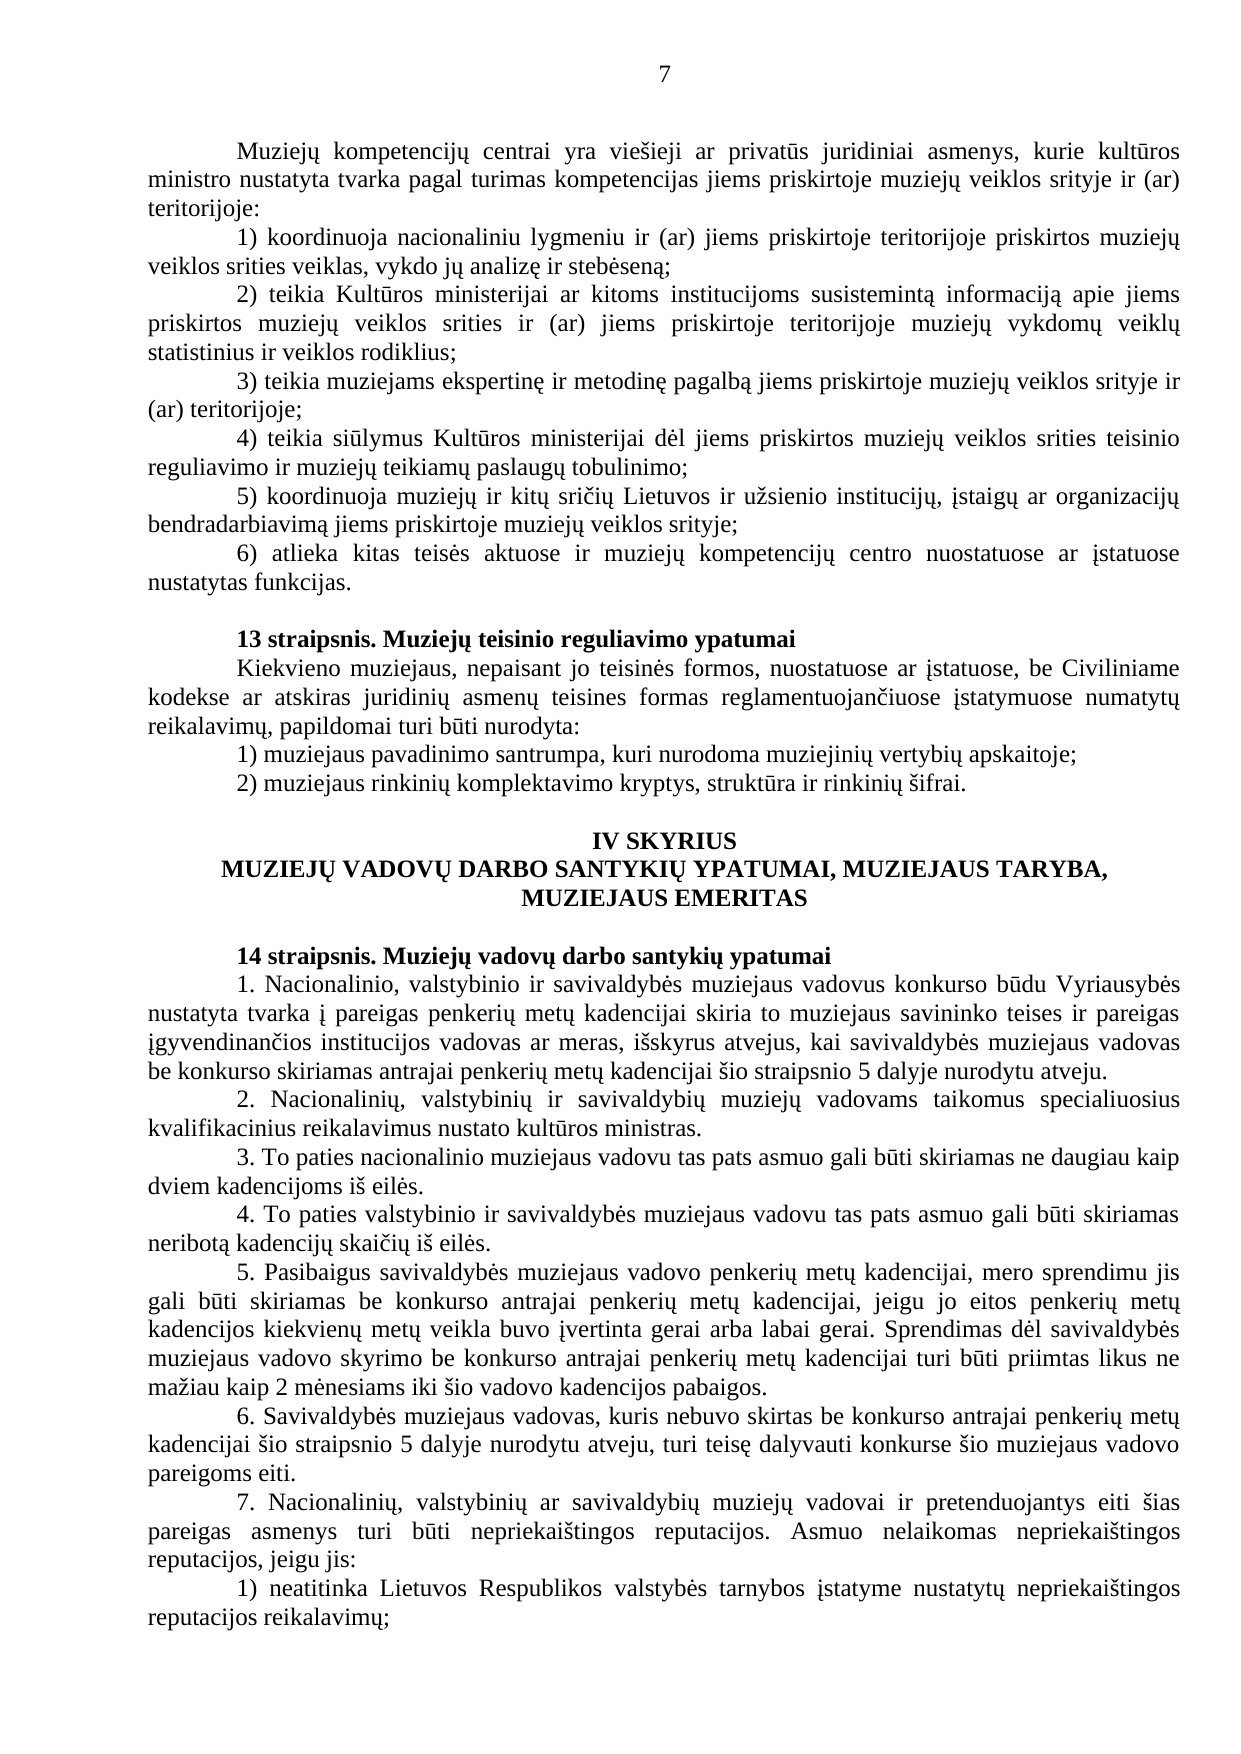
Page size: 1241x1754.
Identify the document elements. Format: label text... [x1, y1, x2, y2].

text 13 straipsnis. Muziejų teisinio reguliavimo ypatumai [148, 624, 1181, 653]
text Kiekvieno muziejaus, nepaisant jo teisinės formos, nuostatuose ar įstatuose, be Civiliniame kodekse ar atskiras juridinių asmenų teisines formas reglamentuojančiuose įstatymuose numatytų reikalavimų, papildomai turi būti nurodyta: [148, 653, 1181, 739]
text 1. Nacionalinio, valstybinio ir savivaldybės muziejaus vadovus konkurso būdu Vyriausybės nustatyta tvarka į pareigas penkerių metų kadencijai skiria to muziejaus savininko teises ir pareigas įgyvendinančios institucijos vadovas ar meras, išskyrus atvejus, kai savivaldybės muziejaus vadovas be konkurso skiriamas antrajai penkerių metų kadencijai šio straipsnio 5 dalyje nurodytu atveju. [148, 969, 1181, 1084]
text Muziejų kompetencijų centrai yra viešieji ar privatūs juridiniai asmenys, kurie kultūros ministro nustatyta tvarka pagal turimas kompetencijas jiems priskirtoje muziejų veiklos srityje ir (ar) teritorijoje: [148, 136, 1181, 222]
text MUZIEJŲ VADOVŲ DARBO SANTYKIŲ YPATUMAI, MUZIEJAUS TARYBA, MUZIEJAUS EMERITAS [148, 854, 1181, 912]
text 4) teikia siūlymus Kultūros ministerijai dėl jiems priskirtos muziejų veiklos srities teisinio reguliavimo ir muziejų teikiamų paslaugų tobulinimo; [148, 423, 1181, 481]
text 2) teikia Kultūros ministerijai ar kitoms institucijoms susistemintą informaciją apie jiems priskirtos muziejų veiklos srities ir (ar) jiems priskirtoje teritorijoje muziejų vykdomų veiklų statistinius ir veiklos rodiklius; [148, 279, 1181, 366]
text 5) koordinuoja muziejų ir kitų sričių Lietuvos ir užsienio institucijų, įstaigų ar organizacijų bendradarbiavimą jiems priskirtoje muziejų veiklos srityje; [148, 481, 1181, 538]
text 1) neatitinka Lietuvos Respublikos valstybės tarnybos įstatyme nustatytų nepriekaištingos reputacijos reikalavimų; [148, 1573, 1181, 1631]
text 4. To paties valstybinio ir savivaldybės muziejaus vadovu tas pats asmuo gali būti skiriamas neribotą kadencijų skaičių iš eilės. [148, 1199, 1181, 1257]
text 3. To paties nacionalinio muziejaus vadovu tas pats asmuo gali būti skiriamas ne daugiau kaip dviem kadencijoms iš eilės. [148, 1142, 1181, 1199]
text IV SKYRIUS [148, 826, 1181, 854]
text 6) atlieka kitas teisės aktuose ir muziejų kompetencijų centro nuostatuose ar įstatuose nustatytas funkcijas. [148, 538, 1181, 596]
text 1) koordinuoja nacionaliniu lygmeniu ir (ar) jiems priskirtoje teritorijoje priskirtos muziejų veiklos srities veiklas, vykdo jų analizę ir stebėseną; [148, 222, 1181, 279]
text 5. Pasibaigus savivaldybės muziejaus vadovo penkerių metų kadencijai, mero sprendimu jis gali būti skiriamas be konkurso antrajai penkerių metų kadencijai, jeigu jo eitos penkerių metų kadencijos kiekvienų metų veikla buvo įvertinta gerai arba labai gerai. Sprendimas dėl savivaldybės muziejaus vadovo skyrimo be konkurso antrajai penkerių metų kadencijai turi būti priimtas likus ne mažiau kaip 2 mėnesiams iki šio vadovo kadencijos pabaigos. [148, 1257, 1181, 1401]
text 1) muziejaus pavadinimo santrumpa, kuri nurodoma muziejinių vertybių apskaitoje; [148, 739, 1181, 768]
text 3) teikia muziejams ekspertinę ir metodinę pagalbą jiems priskirtoje muziejų veiklos srityje ir (ar) teritorijoje; [148, 366, 1181, 423]
text 6. Savivaldybės muziejaus vadovas, kuris nebuvo skirtas be konkurso antrajai penkerių metų kadencijai šio straipsnio 5 dalyje nurodytu atveju, turi teisę dalyvauti konkurse šio muziejaus vadovo pareigoms eiti. [148, 1401, 1181, 1487]
text 2. Nacionalinių, valstybinių ir savivaldybių muziejų vadovams taikomus specialiuosius kvalifikacinius reikalavimus nustato kultūros ministras. [148, 1084, 1181, 1142]
text 7. Nacionalinių, valstybinių ar savivaldybių muziejų vadovai ir pretenduojantys eiti šias pareigas asmenys turi būti nepriekaištingos reputacijos. Asmuo nelaikomas nepriekaištingos reputacijos, jeigu jis: [148, 1487, 1181, 1573]
text 2) muziejaus rinkinių komplektavimo kryptys, struktūra ir rinkinių šifrai. [148, 768, 1181, 797]
text 14 straipsnis. Muziejų vadovų darbo santykių ypatumai [236, 941, 1181, 969]
